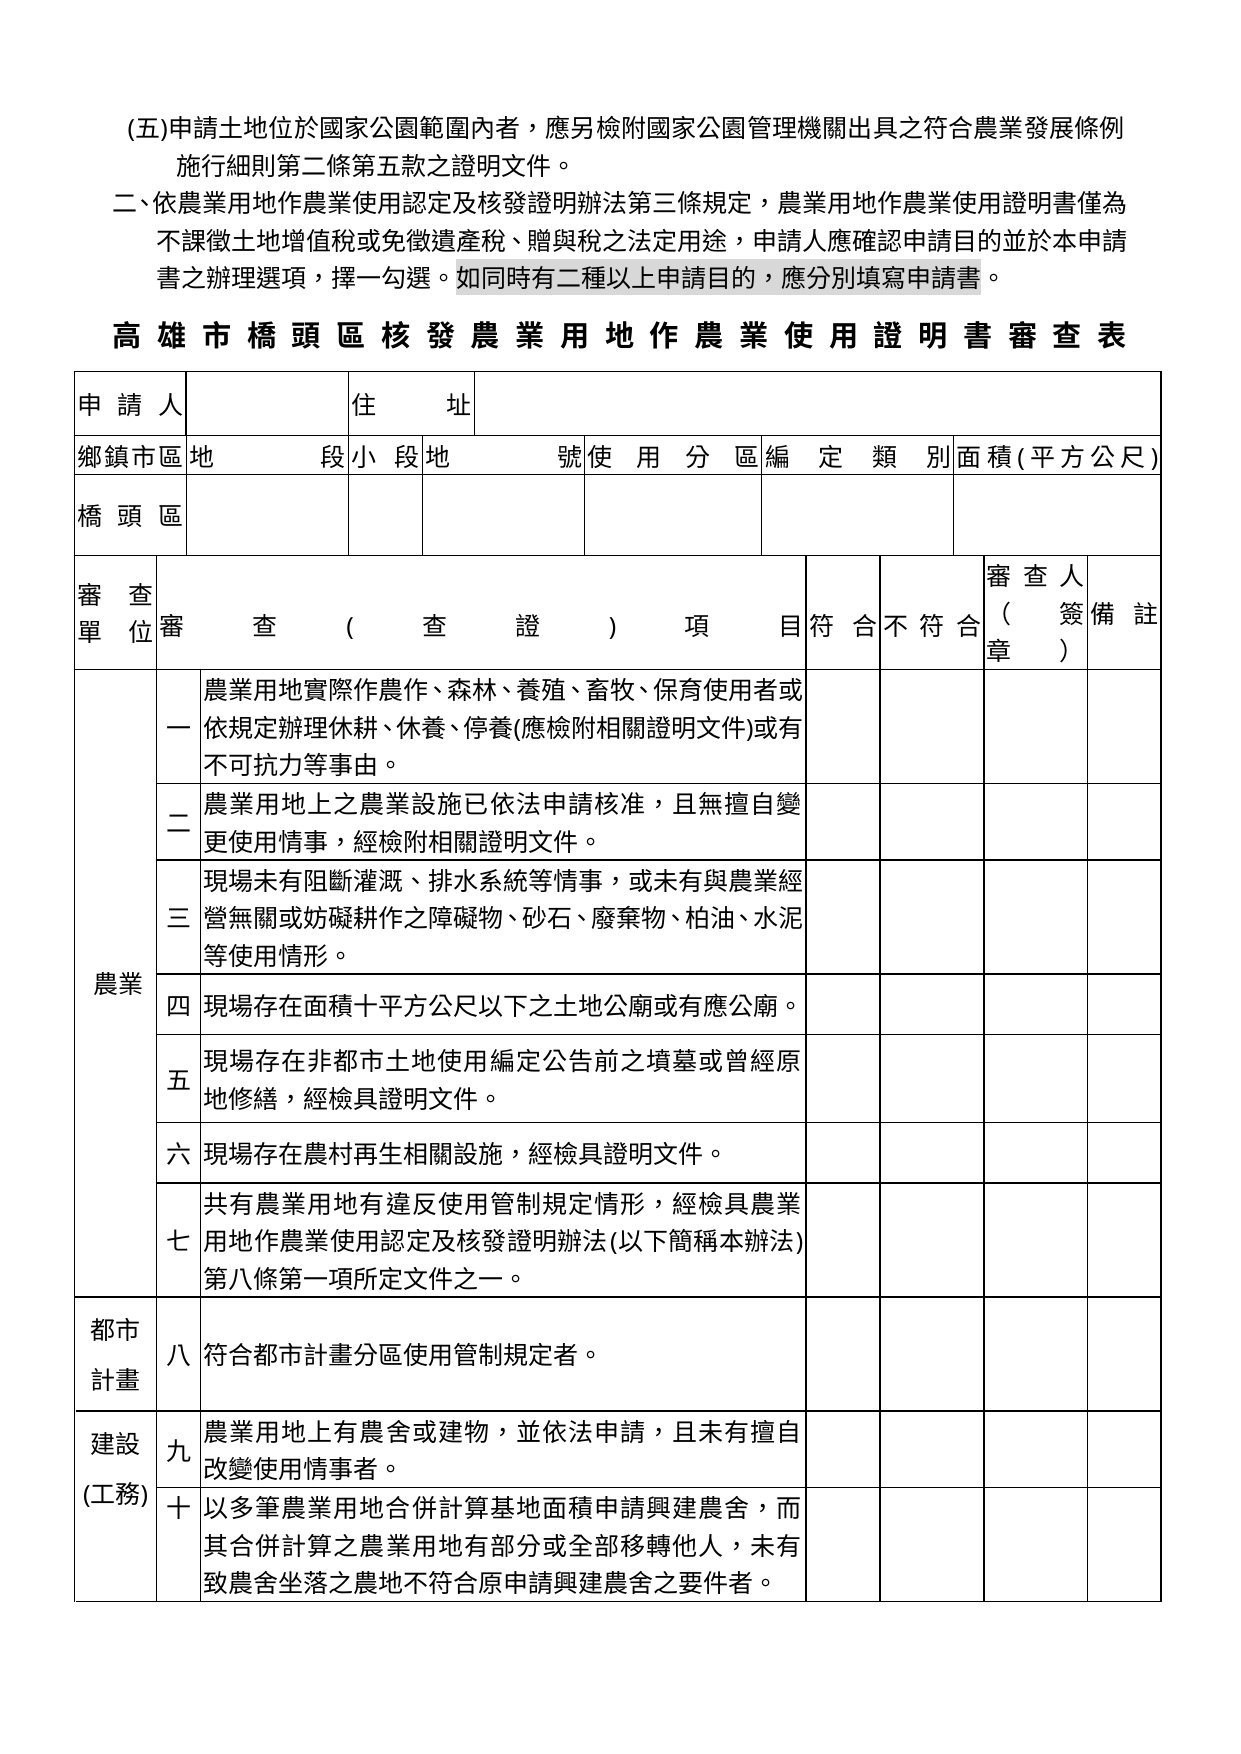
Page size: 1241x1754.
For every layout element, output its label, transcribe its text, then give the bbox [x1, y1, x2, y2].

table_cell [985, 784, 1087, 859]
table_cell 小段 [349, 436, 422, 474]
table_cell [807, 784, 879, 859]
table_cell 符合 [807, 556, 879, 668]
table_cell 共有農業用地有違反使用管制規定情形，經檢具農業用地作農業使用認定及核發證明辦法(以下簡稱本辦法)第八條第一項所定文件之一。 [201, 1184, 805, 1296]
table_cell [881, 1298, 983, 1410]
table_cell [1088, 784, 1160, 859]
table_cell 都市 計畫 [75, 1298, 156, 1410]
table_cell 一 [157, 670, 200, 783]
table_cell 農業用地上之農業設施已依法申請核准，且無擅自變更使用情事，經檢附相關證明文件。 [201, 784, 805, 859]
table_cell [807, 1123, 879, 1182]
table_cell 審查人 （簽章） [985, 556, 1087, 668]
table_cell [807, 1412, 879, 1487]
table_cell [881, 1123, 983, 1182]
table_cell [985, 1035, 1087, 1121]
table_cell 以多筆農業用地合併計算基地面積申請興建農舍，而其合併計算之農業用地有部分或全部移轉他人，未有致農舍坐落之農地不符合原申請興建農舍之要件者。 [201, 1488, 805, 1601]
table_cell [807, 1298, 879, 1410]
table_cell 六 [157, 1123, 200, 1182]
table_cell [985, 670, 1087, 783]
table_cell [881, 861, 983, 973]
table_cell 七 [157, 1184, 200, 1296]
table_cell [881, 784, 983, 859]
table_cell [954, 475, 1160, 554]
table_cell 建設 (工務) [75, 1411, 156, 1601]
table_cell [985, 1184, 1087, 1296]
table_cell 八 [157, 1298, 200, 1410]
table_cell [881, 975, 983, 1034]
table_cell 審查 單位 [75, 556, 156, 668]
table_cell 使用分區 [585, 436, 761, 474]
table_cell 二 [157, 784, 200, 859]
table_cell 鄉鎮市區 [75, 436, 186, 474]
table_cell [985, 1123, 1087, 1182]
table_cell [881, 670, 983, 783]
table_cell 五 [157, 1035, 200, 1121]
table_cell [1088, 1123, 1160, 1182]
table_cell [807, 670, 879, 783]
table_cell 不符合 [881, 556, 983, 668]
table_cell 四 [157, 975, 200, 1034]
table_cell [881, 1412, 983, 1487]
table_cell [1088, 861, 1160, 973]
table_cell 符合都市計畫分區使用管制規定者。 [201, 1298, 805, 1410]
table_cell 現場未有阻斷灌溉、排水系統等情事，或未有與農業經營無關或妨礙耕作之障礙物、砂石、廢棄物、柏油、水泥等使用情形。 [201, 861, 805, 973]
table_header 住址 [349, 372, 474, 435]
table_cell 面積(平方公尺) [954, 436, 1160, 474]
table_cell [187, 475, 348, 554]
table_cell [349, 475, 422, 554]
table_cell 備註 [1088, 556, 1160, 668]
text 高雄市橋頭區核發農業用地作農業使用證明書審查表 [112, 296, 1128, 371]
table_cell 九 [157, 1412, 200, 1487]
table_header 申請人 [75, 372, 185, 435]
table_cell 農業用地上有農舍或建物，並依法申請，且未有擅自改變使用情事者。 [201, 1412, 805, 1487]
text (五)申請土地位於國家公園範圍內者，應另檢附國家公園管理機關出具之符合農業發展條例施行細則第二條第五款之證明文件。 [127, 108, 1128, 183]
table_cell 橋頭區 [75, 475, 186, 554]
table_cell [807, 1488, 879, 1601]
table_cell [1088, 975, 1160, 1034]
table_cell [1088, 1488, 1160, 1601]
table_cell [1088, 1184, 1160, 1296]
table_cell [807, 975, 879, 1034]
table_cell [1088, 1035, 1160, 1121]
table_cell 現場存在非都市土地使用編定公告前之墳墓或曾經原地修繕，經檢具證明文件。 [201, 1035, 805, 1121]
table_cell 現場存在面積十平方公尺以下之土地公廟或有應公廟。 [201, 975, 805, 1034]
table_cell 農業 [75, 670, 156, 1296]
table_cell 地段 [187, 436, 348, 474]
table_header [475, 372, 1160, 435]
table_cell [807, 1035, 879, 1121]
table_cell 地號 [423, 436, 584, 474]
table_cell 審查(查證)項目 [157, 556, 805, 668]
table_cell 十 [157, 1488, 200, 1601]
table_cell 三 [157, 861, 200, 973]
table_cell [985, 861, 1087, 973]
table_cell [985, 1412, 1087, 1487]
table_cell [762, 475, 953, 554]
table_cell [585, 475, 761, 554]
table_cell [881, 1035, 983, 1121]
text 二、依農業用地作農業使用認定及核發證明辦法第三條規定，農業用地作農業使用證明書僅為不課徵土地增值稅或免徵遺產稅、贈與稅之法定用途，申請人應確認申請目的並於本申請書之辦理選項，擇一勾選。如同時有二種以上申請目的，應分別填寫申請書。 [112, 183, 1128, 296]
table_cell 編定類別 [762, 436, 953, 474]
table_cell [881, 1488, 983, 1601]
table_cell [985, 1298, 1087, 1410]
table_cell [807, 1184, 879, 1296]
table_cell [881, 1184, 983, 1296]
table_cell [423, 475, 584, 554]
table_cell 農業用地實際作農作、森林、養殖、畜牧、保育使用者或依規定辦理休耕、休養、停養(應檢附相關證明文件)或有不可抗力等事由。 [201, 670, 805, 783]
table_cell [1088, 1298, 1160, 1410]
table_cell [1088, 1412, 1160, 1487]
table_cell [1088, 670, 1160, 783]
table_header [187, 372, 348, 435]
table_cell [985, 1488, 1087, 1601]
table_cell 現場存在農村再生相關設施，經檢具證明文件。 [201, 1123, 805, 1182]
table_cell [807, 861, 879, 973]
table_cell [985, 975, 1087, 1034]
